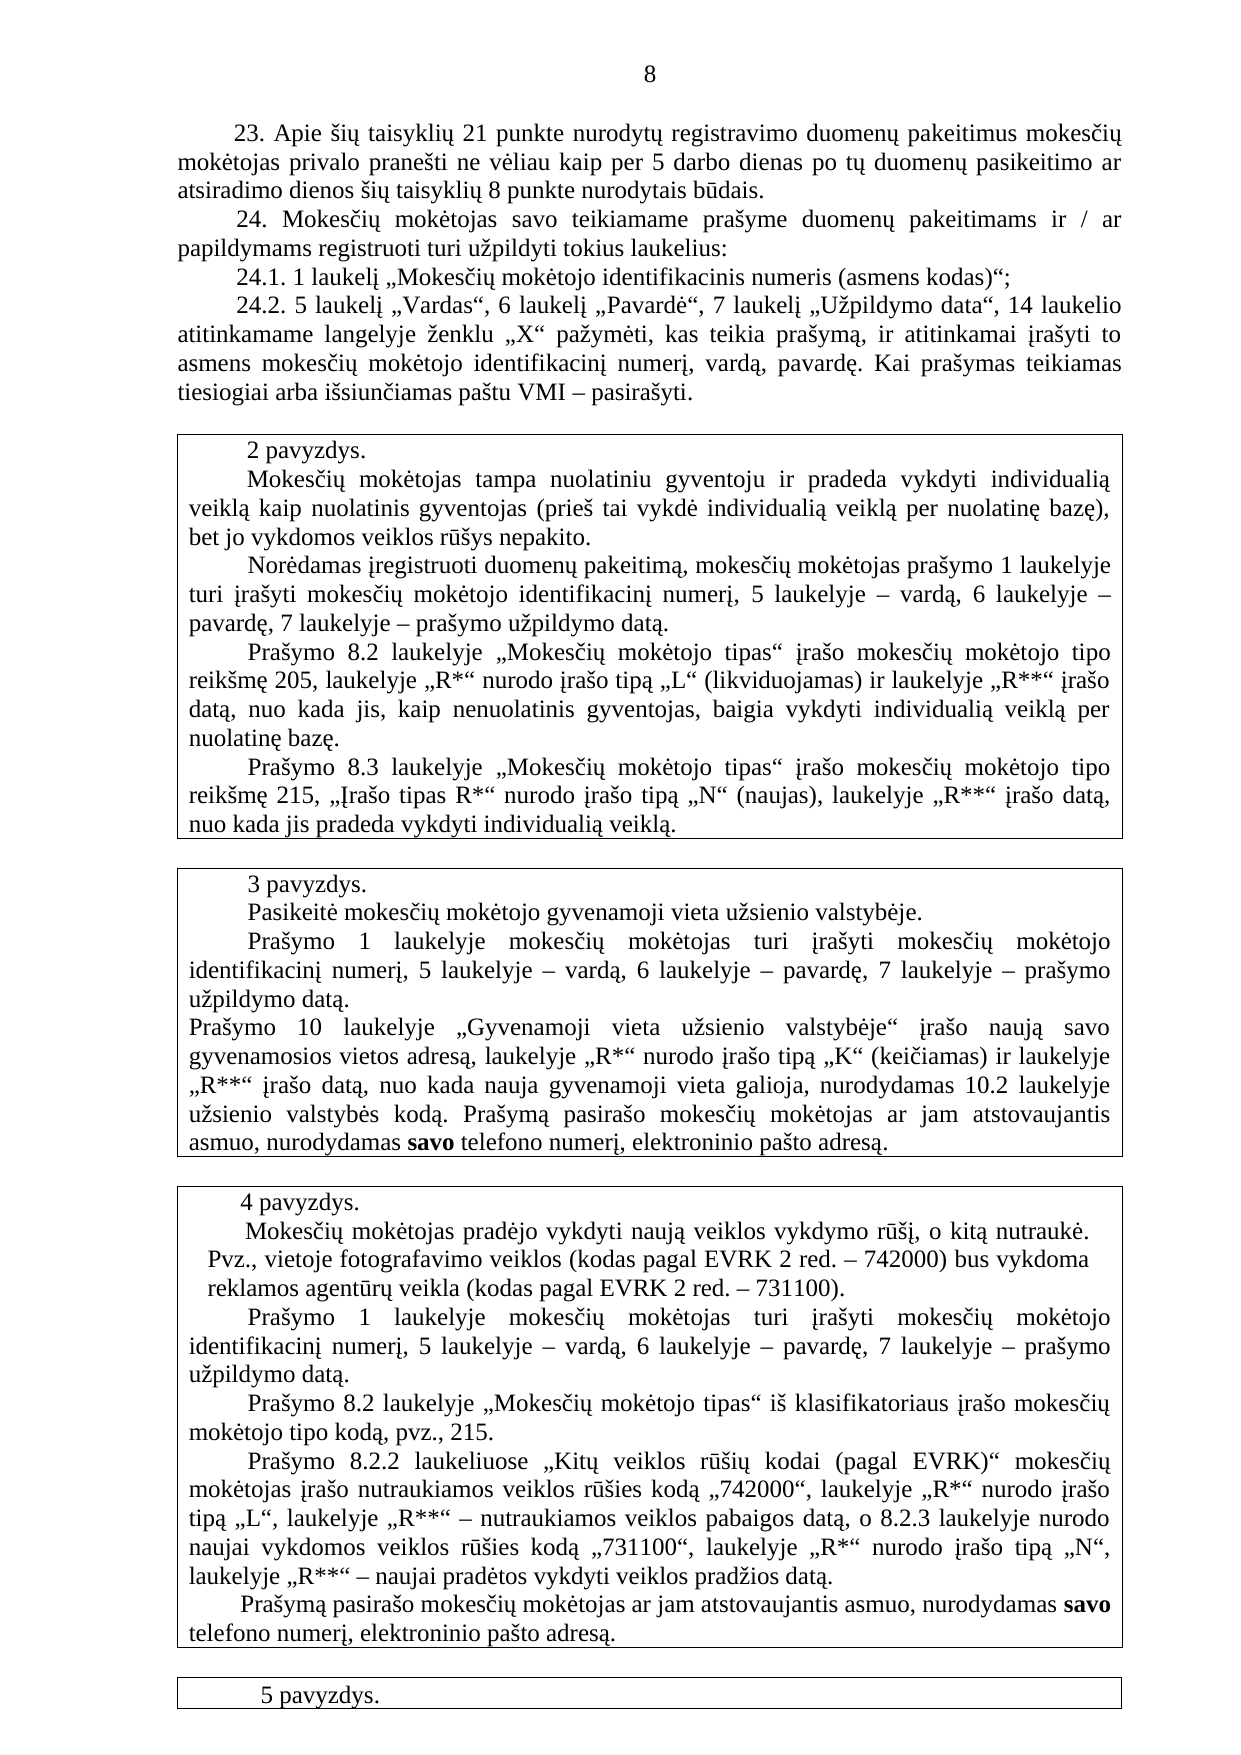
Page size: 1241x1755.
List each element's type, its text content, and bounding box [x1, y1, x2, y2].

text 24. Mokesčių mokėtojas savo teikiamame prašyme duomenų pakeitimams ir / ar papildymams registruoti turi užpildyti tokius laukelius: [177, 204, 1122, 262]
text 5 pavyzdys. [178, 1678, 1121, 1708]
table_header 3 pavyzdys. Pasikeitė mokesčių mokėtojo gyvenamoji vieta užsienio valstybėje. Prašymo 1 laukelyje mokesčių mokėtojas turi įrašyti mokesčių mokėtojo identifikacinį numerį, 5 laukelyje – vardą, 6 laukelyje – pavardę, 7 laukelyje – prašymo užpildymo datą. Prašymo 10 laukelyje „Gyvenamoji vieta užsienio valstybėje“ įrašo naują savo gyvenamosios vietos adresą, laukelyje „R*“ nurodo įrašo tipą „K“ (keičiamas) ir laukelyje „R**“ įrašo datą, nuo kada nauja gyvenamoji vieta galioja, nurodydamas 10.2 laukelyje užsienio valstybės kodą. Prašymą pasirašo mokesčių mokėtojas ar jam atstovaujantis asmuo, nurodydamas savo telefono numerį, elektroninio pašto adresą. [178, 869, 1122, 1156]
text 23. Apie šių taisyklių 21 punkte nurodytų registravimo duomenų pakeitimus mokesčių mokėtojas privalo pranešti ne vėliau kaip per 5 darbo dienas po tų duomenų pasikeitimo ar atsiradimo dienos šių taisyklių 8 punkte nurodytais būdais. [177, 118, 1122, 204]
table_header 4 pavyzdys. Mokesčių mokėtojas pradėjo vykdyti naują veiklos vykdymo rūšį, o kitą nutraukė. Pvz., vietoje fotografavimo veiklos (kodas pagal EVRK 2 red. – 742000) bus vykdoma reklamos agentūrų veikla (kodas pagal EVRK 2 red. – 731100). Prašymo 1 laukelyje mokesčių mokėtojas turi įrašyti mokesčių mokėtojo identifikacinį numerį, 5 laukelyje – vardą, 6 laukelyje – pavardę, 7 laukelyje – prašymo užpildymo datą. Prašymo 8.2 laukelyje „Mokesčių mokėtojo tipas“ iš klasifikatoriaus įrašo mokesčių mokėtojo tipo kodą, pvz., 215. Prašymo 8.2.2 laukeliuose „Kitų veiklos rūšių kodai (pagal EVRK)“ mokesčių mokėtojas įrašo nutraukiamos veiklos rūšies kodą „742000“, laukelyje „R*“ nurodo įrašo tipą „L“, laukelyje „R**“ – nutraukiamos veiklos pabaigos datą, o 8.2.3 laukelyje nurodo naujai vykdomos veiklos rūšies kodą „731100“, laukelyje „R*“ nurodo įrašo tipą „N“, laukelyje „R**“ – naujai pradėtos vykdyti veiklos pradžios datą. Prašymą pasirašo mokesčių mokėtojas ar jam atstovaujantis asmuo, nurodydamas savo telefono numerį, elektroninio pašto adresą. [178, 1187, 1122, 1647]
text 24.1. 1 laukelį „Mokesčių mokėtojo identifikacinis numeris (asmens kodas)“; [177, 262, 1122, 291]
table_header 2 pavyzdys. Mokesčių mokėtojas tampa nuolatiniu gyventoju ir pradeda vykdyti individualią veiklą kaip nuolatinis gyventojas (prieš tai vykdė individualią veiklą per nuolatinę bazę), bet jo vykdomos veiklos rūšys nepakito. Norėdamas įregistruoti duomenų pakeitimą, mokesčių mokėtojas prašymo 1 laukelyje turi įrašyti mokesčių mokėtojo identifikacinį numerį, 5 laukelyje – vardą, 6 laukelyje – pavardę, 7 laukelyje – prašymo užpildymo datą. Prašymo 8.2 laukelyje „Mokesčių mokėtojo tipas“ įrašo mokesčių mokėtojo tipo reikšmę 205, laukelyje „R*“ nurodo įrašo tipą „L“ (likviduojamas) ir laukelyje „R**“ įrašo datą, nuo kada jis, kaip nenuolatinis gyventojas, baigia vykdyti individualią veiklą per nuolatinę bazę. Prašymo 8.3 laukelyje „Mokesčių mokėtojo tipas“ įrašo mokesčių mokėtojo tipo reikšmę 215, „Įrašo tipas R*“ nurodo įrašo tipą „N“ (naujas), laukelyje „R**“ įrašo datą, nuo kada jis pradeda vykdyti individualią veiklą. [178, 435, 1122, 838]
text 24.2. 5 laukelį „Vardas“, 6 laukelį „Pavardė“, 7 laukelį „Užpildymo data“, 14 laukelio atitinkamame langelyje ženklu „X“ pažymėti, kas teikia prašymą, ir atitinkamai įrašyti to asmens mokesčių mokėtojo identifikacinį numerį, vardą, pavardę. Kai prašymas teikiamas tiesiogiai arba išsiunčiamas paštu VMI – pasirašyti. [177, 291, 1122, 406]
